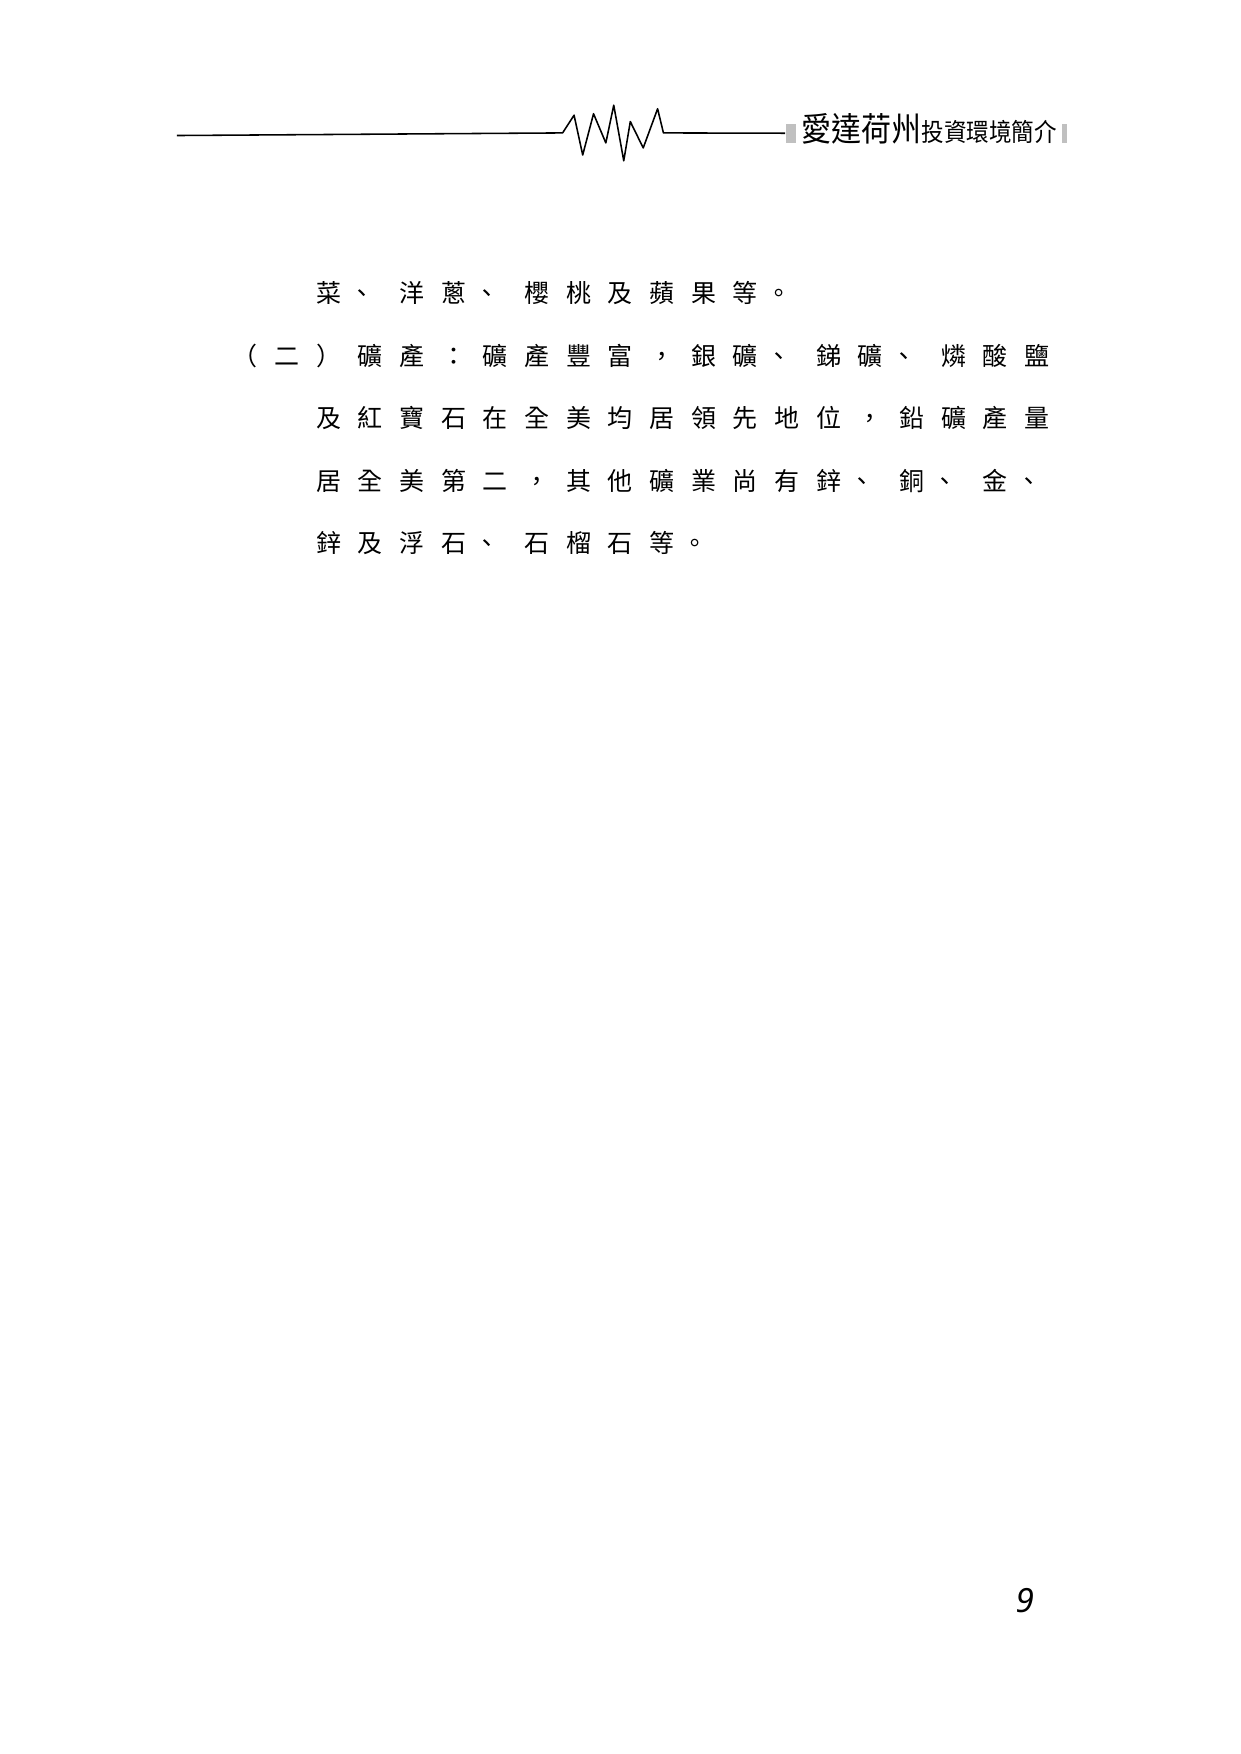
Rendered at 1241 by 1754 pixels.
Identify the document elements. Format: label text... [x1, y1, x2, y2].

text （二）礦產：礦產豐富，銀礦、銻礦、燐酸鹽及紅寶石在全美均居領先地位，鉛礦產量居全美第二，其他礦業尚有鋅、銅、金、鋅及浮石、石榴石等。 [207, 313, 1058, 563]
text 菜、洋蔥、櫻桃及蘋果等。 [207, 250, 1058, 313]
